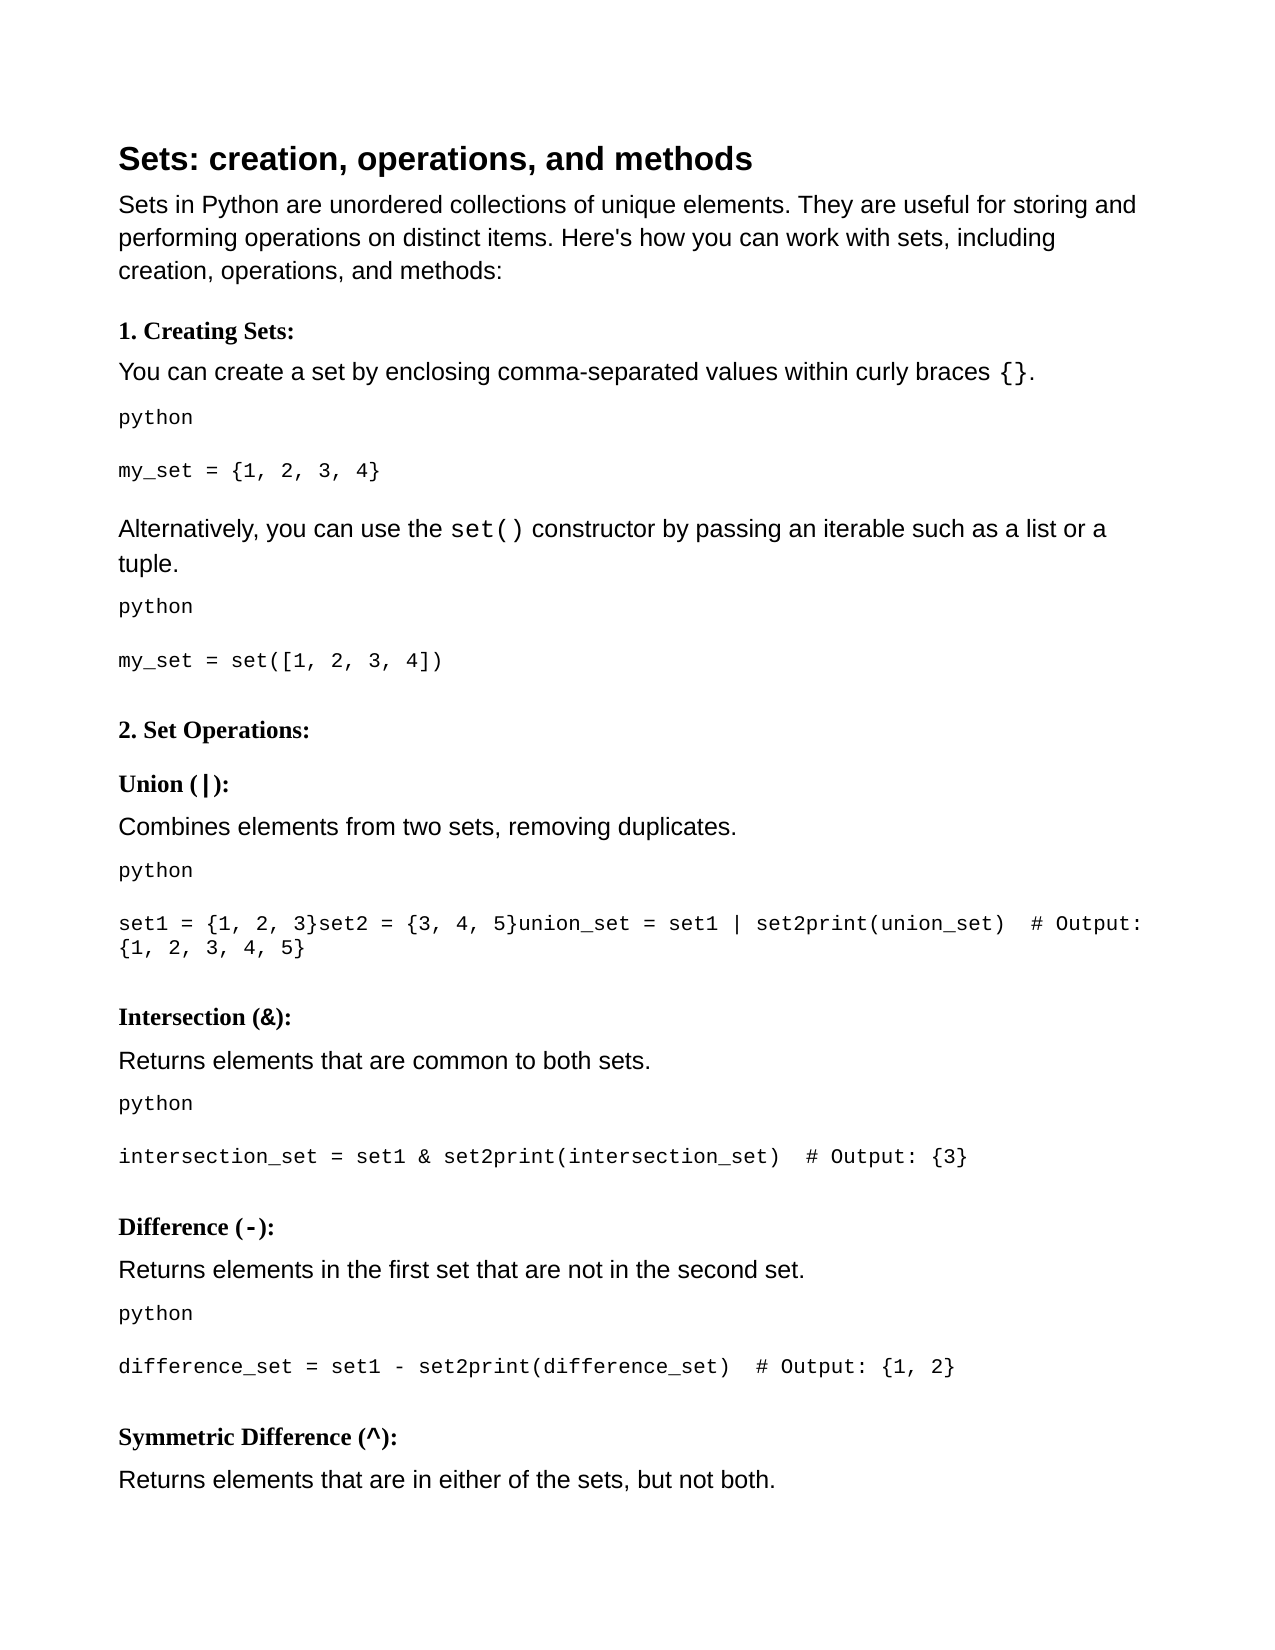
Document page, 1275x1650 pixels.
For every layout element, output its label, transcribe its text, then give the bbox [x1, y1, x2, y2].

subtitle Difference (-): [118, 1212, 1157, 1243]
text my_set = set([1, 2, 3, 4]) [118, 649, 1157, 673]
subtitle Symmetric Difference (^): [118, 1422, 1157, 1452]
text my_set = {1, 2, 3, 4} [118, 461, 1157, 484]
subtitle Sets: creation, operations, and methods [118, 139, 1157, 177]
text Combines elements from two sets, removing duplicates. [118, 812, 1157, 841]
text Returns elements that are common to both sets. [118, 1046, 1157, 1074]
subtitle 2. Set Operations: [118, 715, 1157, 744]
text intersection_set = set1 & set2print(intersection_set) # Output: {3} [118, 1146, 1157, 1170]
text You can create a set by enclosing comma-separated values within curly braces {}. [118, 357, 1157, 388]
text difference_set = set1 - set2print(difference_set) # Output: {1, 2} [118, 1356, 1157, 1380]
text Returns elements in the first set that are not in the second set. [118, 1255, 1157, 1284]
subtitle Union (|): [118, 769, 1157, 800]
text set1 = {1, 2, 3}set2 = {3, 4, 5}union_set = set1 | set2print(union_set) # Output: {1, 2, 3, 4, 5} [118, 913, 1157, 960]
text Returns elements that are in either of the sets, but not both. [118, 1465, 1157, 1494]
text python [118, 596, 1157, 620]
text Alternatively, you can use the set() constructor by passing an iterable such as a list or a tuple. [118, 514, 1157, 578]
text python [118, 407, 1157, 431]
text python [118, 1093, 1157, 1117]
text python [118, 860, 1157, 883]
subtitle 1. Creating Sets: [118, 316, 1157, 345]
text Sets in Python are unordered collections of unique elements. They are useful for storing and performing operations on distinct items. Here's how you can work with sets, including creation, operations, and methods: [118, 190, 1157, 285]
text python [118, 1303, 1157, 1327]
subtitle Intersection (&): [118, 1002, 1157, 1033]
